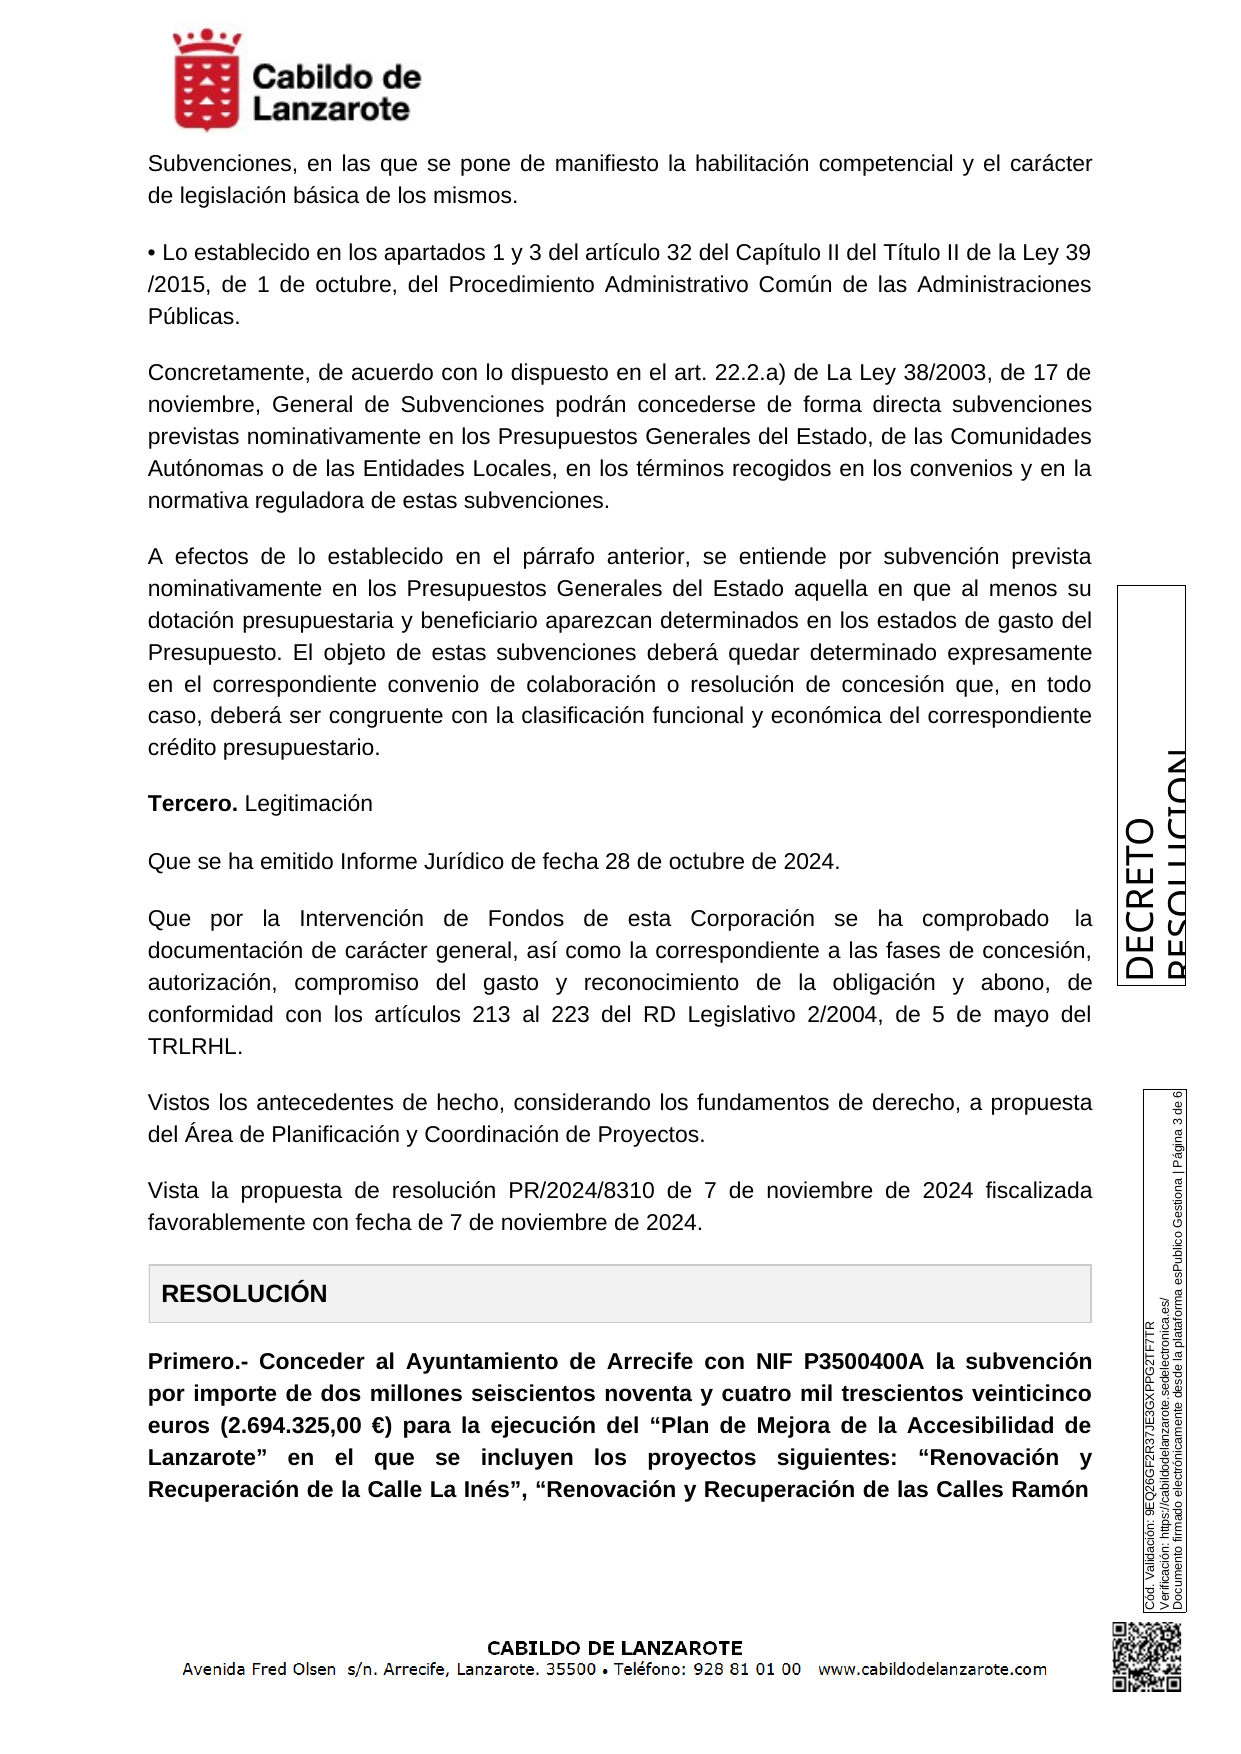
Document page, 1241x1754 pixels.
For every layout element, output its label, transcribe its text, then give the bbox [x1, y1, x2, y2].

list Lo establecido en los apartados 1 y 3 del artículo 32 del Capítulo II del Título II de la Ley 39 [147, 239, 1105, 265]
text /2015, de 1 de octubre, del Procedimiento Administrativo Común de las Administraciones Públicas. [148, 271, 1093, 329]
subtitle Primero.- Conceder al Ayuntamiento de Arrecife con NIF P3500400A la subvención por importe de dos millones seiscientos noventa y cuatro mil trescientos veinticinco euros (2.694.325,00 €) para la ejecución del “Plan de Mejora de la Accesibilidad de Lanzarote” en el que se incluyen los proyectos siguientes: “Renovación y Recuperación de la Calle La Inés”, “Renovación y Recuperación de las Calles Ramón [148, 1348, 1093, 1502]
text DECRETO RESOLUCION [1118, 587, 1183, 985]
picture [172, 23, 423, 133]
text Que se ha emitido Informe Jurídico de fecha 28 de octubre de 2024. [148, 848, 1105, 874]
text Que por la Intervención de Fondos de esta Corporación se ha comprobado la documentación de carácter general, así como la correspondiente a las fases de concesión, autorización, compromiso del gasto y reconocimiento de la obligación y abono, de conformidad con los artículos 213 al 223 del RD Legislativo 2/2004, de 5 de mayo del TRLRHL. [148, 905, 1093, 1059]
text Tercero. Legitimación [148, 790, 1105, 817]
text A efectos de lo establecido en el párrafo anterior, se entiende por subvención prevista nominativamente en los Presupuestos Generales del Estado aquella en que al menos su dotación presupuestaria y beneficiario aparezcan determinados en los estados de gasto del Presupuesto. El objeto de estas subvenciones deberá quedar determinado expresamente en el correspondiente convenio de colaboración o resolución de concesión que, en todo caso, deberá ser congruente con la clasificación funcional y económica del correspondiente crédito presupuestario. [148, 543, 1093, 761]
picture [1112, 1622, 1182, 1692]
picture [182, 1641, 1047, 1677]
text Subvenciones, en las que se pone de manifiesto la habilitación competencial y el carácter de legislación básica de los mismos. [148, 150, 1093, 208]
text Vistos los antecedentes de hecho, considerando los fundamentos de derecho, a propuesta del Área de Planificación y Coordinación de Proyectos. [148, 1089, 1093, 1147]
text Vista la propuesta de resolución PR/2024/8310 de 7 de noviembre de 2024 fiscalizada favorablemente con fecha de 7 de noviembre de 2024. [148, 1177, 1093, 1236]
text Cód. Validación: 9EQ26GF2R37JE3GXPPG2TF7TR [1144, 1092, 1156, 1612]
text Documento firmado electrónicamente desde la plataforma esPublico Gestiona | Página 3 de 6 [1170, 1092, 1184, 1612]
text RESOLUCIÓN [161, 1279, 1090, 1308]
text Concretamente, de acuerdo con lo dispuesto en el art. 22.2.a) de La Ley 38/2003, de 17 de noviembre, General de Subvenciones podrán concederse de forma directa subvenciones previstas nominativamente en los Presupuestos Generales del Estado, de las Comunidades Autónomas o de las Entidades Locales, en los términos recogidos en los convenios y en la normativa reguladora de estas subvenciones. [148, 359, 1093, 513]
text Verificación: https://cabildodelanzarote.sedelectronica.es/ [1158, 1092, 1170, 1612]
